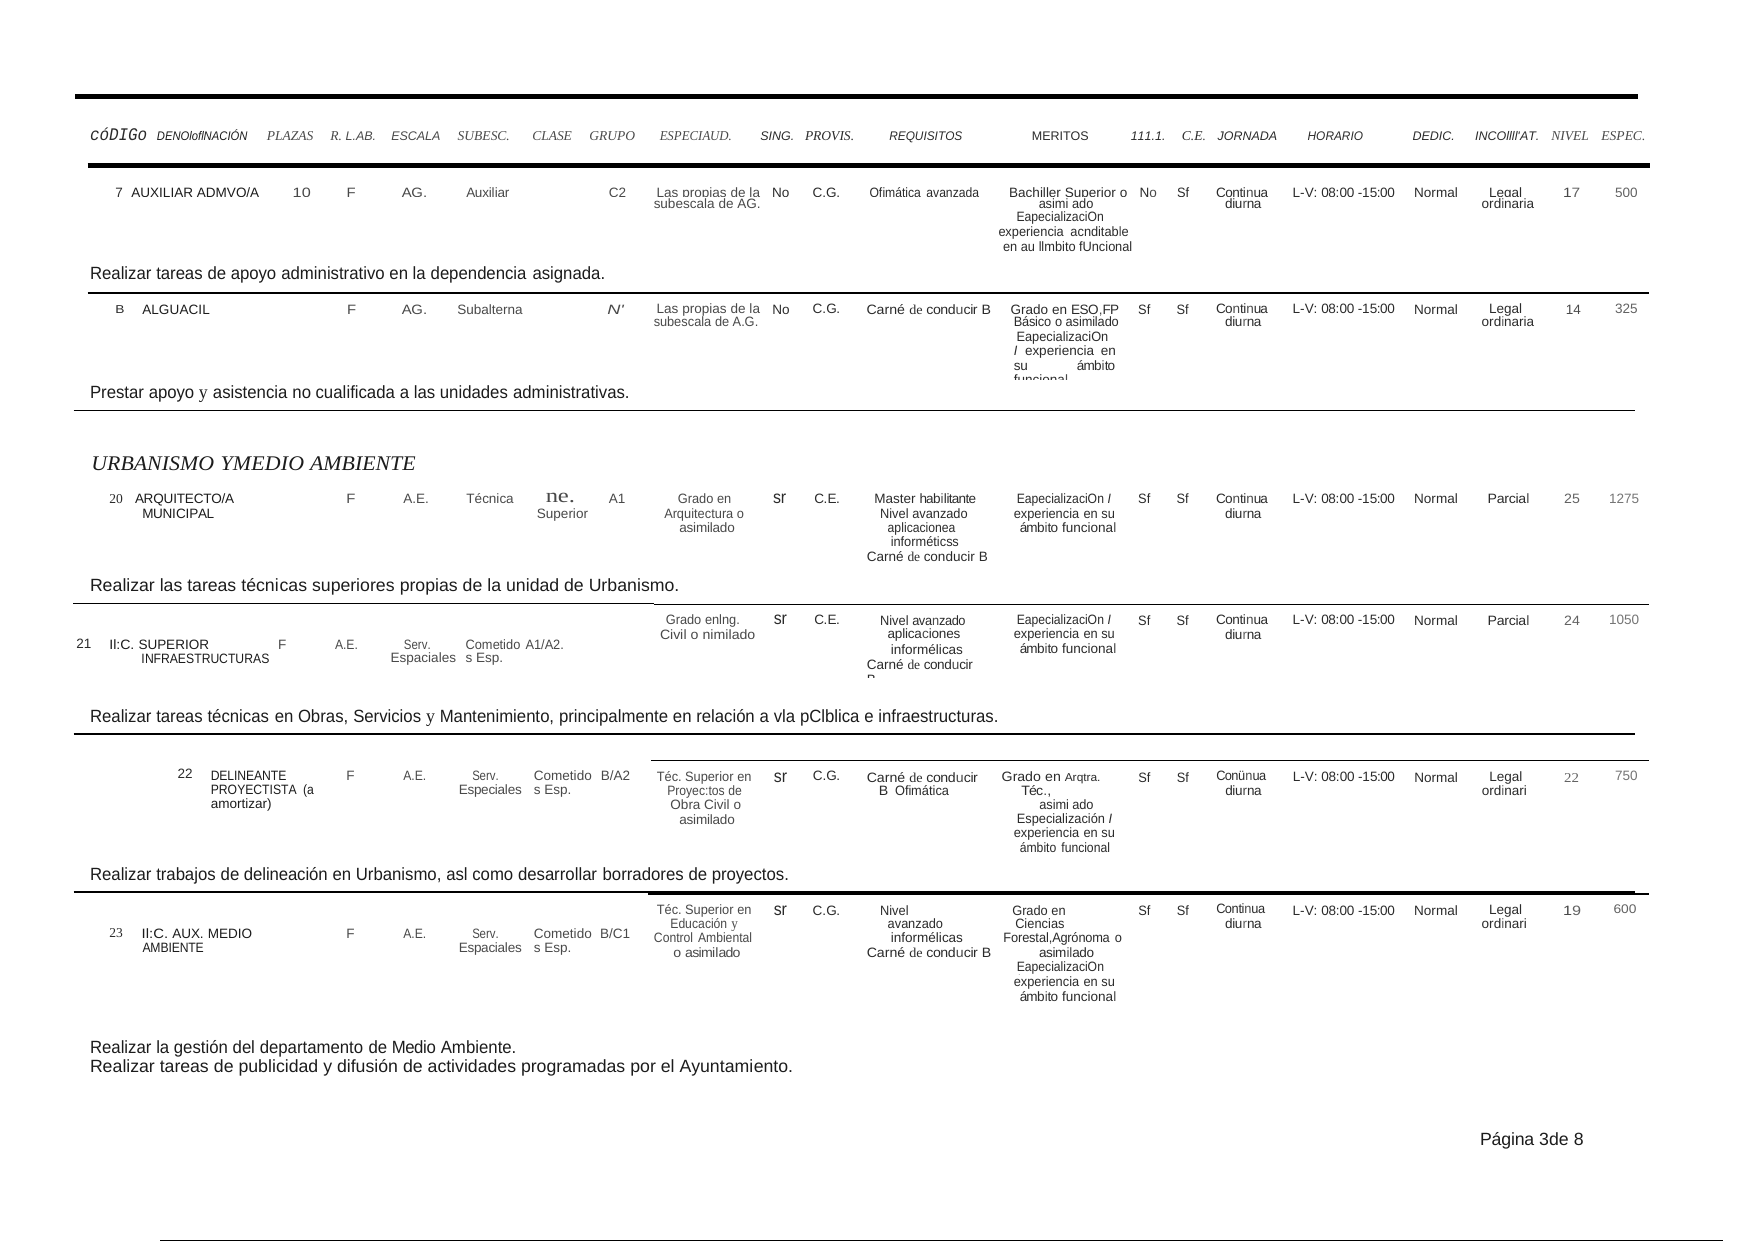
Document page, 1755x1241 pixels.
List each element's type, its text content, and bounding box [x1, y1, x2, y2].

table_header Auxiliar [447, 168, 559, 196]
table_cell [1131, 989, 1163, 1010]
table_header Grado en ESO,FP [997, 294, 1128, 316]
table_cell [1468, 931, 1548, 946]
table_cell [1404, 946, 1468, 974]
table_cell Nivel avanzado [853, 507, 998, 521]
table_header AG. [379, 168, 447, 196]
table_cell Forestal,Agrónoma o [993, 931, 1131, 946]
table_cell [1549, 931, 1597, 946]
table_header Legal ordinaria [1468, 761, 1548, 798]
table_cell [1163, 841, 1202, 862]
table_cell [1202, 989, 1279, 1010]
table_cell [648, 989, 763, 1010]
table_header Legal [1468, 294, 1548, 316]
table_cell [1163, 798, 1202, 812]
table_cell [1280, 989, 1404, 1010]
table_cell [1163, 931, 1202, 946]
table_cell [1598, 316, 1648, 379]
table_cell [1127, 521, 1163, 550]
table_cell [1166, 240, 1202, 261]
table_cell [1468, 989, 1548, 1010]
table_cell Básico o asimilado EapecializaciOn I experiencia en su ámbito funcional [997, 316, 1128, 379]
table_cell Carné de conducir B [853, 946, 993, 974]
table_header Parcial [1471, 478, 1547, 507]
table_cell [648, 974, 763, 989]
table_cell [88, 240, 277, 261]
subtitle URBANISMO YMEDIO AMBIENTE [91, 451, 1664, 474]
table_header L-V: 08:00 -15:00 [1280, 294, 1404, 316]
table_cell [1202, 798, 1280, 812]
table_cell asimilado [651, 812, 763, 841]
table_cell [763, 629, 800, 678]
table_header AG. [379, 294, 442, 316]
table_header F [328, 168, 378, 196]
list DELINEANTE F A.E. Serv. Cometido B/A2 PROYECTISTA (a Especiales s Esp. amortizar) [177, 768, 631, 812]
table_header 1275 [1594, 478, 1643, 507]
table_cell [1134, 798, 1163, 812]
table_header F [276, 294, 378, 316]
table_cell [379, 316, 442, 379]
table_header L-V: 08:00 -15:00 [1280, 605, 1404, 628]
table_cell [799, 812, 853, 841]
table_cell [447, 196, 559, 225]
table_cell [853, 316, 997, 379]
table_cell [1404, 316, 1468, 379]
text Realizar tareas técnicas en Obras, Servicios y Mantenimiento, principalmente en relación a vla pClblica e infraestructuras. [90, 704, 1664, 726]
table_cell experiencia en su [998, 507, 1127, 521]
table_cell [447, 550, 524, 573]
text Realizar tareas de apoyo administrativo en la dependencia asignada. [90, 263, 1664, 283]
text 23 Il:C. AUX. MEDIO F A.E. Serv. Cometido B/C1 AMBIENTE Espaciales s Esp. [109, 928, 631, 955]
table_header Sf [1134, 761, 1163, 798]
table_cell subescala de A.G. [639, 316, 764, 379]
table_cell [1280, 240, 1404, 261]
text Realizar las tareas técnicas superiores propias de la unidad de Urbanismo. [90, 575, 1664, 595]
table_header Sf [1163, 478, 1202, 507]
table_cell [1597, 196, 1650, 225]
table_cell [1202, 521, 1279, 550]
table_cell [853, 812, 992, 841]
table_cell [276, 316, 378, 379]
table_cell [1597, 989, 1649, 1010]
table_cell informélicas [853, 931, 993, 946]
table_header Las propias de la [639, 294, 764, 316]
table_cell [1404, 841, 1468, 862]
table_cell [1280, 931, 1404, 946]
table_header Normal [1404, 294, 1468, 316]
table_cell [291, 521, 379, 550]
table_cell [1547, 521, 1594, 550]
table_header N' [563, 294, 638, 316]
table_cell asimilado [644, 521, 759, 550]
table_cell [1404, 521, 1471, 550]
table_header Nivel avanzado [853, 605, 998, 628]
table_cell [759, 521, 800, 550]
table_cell [763, 946, 799, 974]
table_header Normal [1404, 895, 1468, 931]
table_header Normal [1404, 761, 1468, 798]
table_cell [1597, 841, 1649, 862]
table_cell [1131, 946, 1163, 974]
table_cell [1547, 629, 1594, 678]
table_cell [379, 550, 447, 573]
table_header sr [763, 895, 799, 931]
table_cell [651, 841, 763, 862]
table_header 20 ARQUITECTO/A [104, 478, 291, 507]
table_cell [1468, 240, 1548, 261]
table_header Téc. Superior en Proyec:tos de [651, 761, 763, 798]
table_header A1 [596, 478, 644, 507]
table_header Sf [1166, 168, 1202, 196]
list Il:C. SUPERIOR F A.E. Serv. Cometido A1/A2. INFRAESTRUCTURAS Espaciales s Esp. [76, 638, 634, 667]
table_cell [291, 507, 379, 521]
table_header Nivel avanzado aplicaciones [853, 895, 993, 931]
table_cell diurna [1202, 629, 1279, 678]
table_cell asimilado EapecializaciOn I [993, 946, 1131, 974]
table_cell ordinaria [1468, 196, 1548, 225]
text Realizar trabajos de delineación en Urbanismo, asl como desarrollar borradores de proyectos. [90, 863, 1664, 884]
table_cell [639, 225, 764, 240]
table_cell diurna [1202, 507, 1279, 521]
table_header Normal [1404, 605, 1471, 628]
table_cell aplicaciones informélicas Carné de conducir B [853, 629, 998, 678]
table_cell [379, 240, 447, 261]
table_cell [799, 931, 853, 946]
table_cell [379, 196, 447, 225]
table_cell [800, 521, 853, 550]
table_cell [1280, 196, 1404, 225]
table_header Legal ordinaria [1468, 895, 1548, 931]
table_cell aplicacionea informéticss [853, 521, 998, 550]
table_cell MUNICIPAL [104, 507, 291, 521]
table_header EapecializaciOn I [998, 605, 1127, 628]
table_header Continua [1202, 168, 1279, 196]
text Realizar tareas de publicidad y difusión de actividades programadas por el Ayuntamiento. [90, 1057, 1664, 1077]
table_header Continua [1202, 605, 1279, 628]
table_cell Arquitectura o [644, 507, 759, 521]
table_header ne. [524, 478, 596, 507]
table_cell [596, 507, 644, 521]
table_cell [800, 507, 853, 521]
table_header 500 [1597, 168, 1650, 196]
table_cell [328, 240, 378, 261]
table_header Continua [1202, 294, 1279, 316]
table_cell [800, 196, 854, 225]
table_header Carné de conducir B [853, 294, 997, 316]
table_cell Superior [524, 507, 596, 521]
table_header Grado en [644, 478, 759, 507]
table_cell asimi ado [993, 798, 1133, 812]
table_header C.G. [799, 895, 853, 931]
table_header L-V: 08:00 -15:00 [1280, 895, 1404, 931]
table_header A.E. [379, 478, 447, 507]
table_cell [763, 974, 799, 989]
table_cell [1163, 946, 1202, 974]
table_header Legal [1468, 168, 1548, 196]
table_header 7 AUXILIAR ADMVO/A [88, 168, 277, 196]
table_cell [1163, 989, 1202, 1010]
table_header Sf [1127, 605, 1163, 628]
table_cell [379, 521, 447, 550]
table_cell [1549, 974, 1597, 989]
table_header 1050 [1594, 605, 1649, 628]
table_header C.G. [800, 168, 854, 196]
table_cell [1163, 521, 1202, 550]
table_cell [447, 225, 559, 240]
table_cell [88, 196, 277, 225]
table_cell [1597, 931, 1649, 946]
table_cell [763, 798, 799, 812]
table_cell [1404, 507, 1471, 521]
table_header Master habilitante [853, 478, 998, 507]
table_cell [1131, 931, 1163, 946]
table_header Sf [1163, 761, 1202, 798]
text Prestar apoyo y asistencia no cualificada a las unidades administrativas. [90, 381, 1664, 403]
table_cell experiencia en su ámbito funcional [998, 629, 1127, 678]
table_cell [765, 316, 800, 379]
table_cell [800, 240, 854, 261]
table_header Técnica [447, 478, 524, 507]
table_cell [1468, 798, 1548, 812]
table_cell [1547, 550, 1594, 573]
table_header 19 [1549, 895, 1597, 931]
table_cell [1597, 946, 1649, 974]
table_header Sf [1163, 605, 1202, 628]
table_header sr [763, 761, 799, 798]
table_cell [443, 316, 563, 379]
table_header Grado en Arqtra. Téc., lng.Industrialo [993, 761, 1133, 798]
table_cell [853, 798, 992, 812]
table_cell [853, 974, 993, 989]
table_cell [1471, 550, 1547, 573]
table_cell [1404, 550, 1471, 573]
table_cell [1127, 550, 1163, 573]
table_cell [1549, 946, 1597, 974]
table_header L-V: 08:00 -15:00 [1280, 168, 1404, 196]
table_cell [379, 507, 447, 521]
table_cell [1202, 240, 1279, 261]
table_cell [800, 629, 853, 678]
table_header sr [763, 605, 800, 628]
table_cell [1202, 812, 1280, 841]
table_cell [1202, 931, 1279, 946]
table_cell [1549, 316, 1598, 379]
table_cell [1280, 629, 1404, 678]
table_cell [1404, 196, 1468, 225]
table_cell [855, 240, 989, 261]
table_cell [1404, 989, 1468, 1010]
table_cell [1166, 225, 1202, 240]
table_cell [800, 550, 853, 573]
table_cell [1404, 240, 1468, 261]
table_cell [1471, 629, 1547, 678]
table_cell Civil o nimilado [654, 629, 763, 678]
table_cell [1404, 974, 1468, 989]
table_header Conünua diurna [1202, 761, 1280, 798]
table_cell Obra Civil o [651, 798, 763, 812]
table_header 600 [1597, 895, 1649, 931]
table_header No [765, 168, 800, 196]
table_cell [1594, 507, 1643, 521]
table_cell [639, 240, 764, 261]
table_cell diurna [1202, 316, 1279, 379]
table_cell [799, 974, 853, 989]
table_cell [1166, 196, 1202, 225]
table_cell [277, 196, 328, 225]
table_header ALGUACIL [133, 294, 276, 316]
table_cell ámbito funcional [993, 841, 1133, 862]
table_cell [1549, 196, 1597, 225]
table_cell Control Ambiental [648, 931, 763, 946]
table_cell ámbito funcional [998, 521, 1127, 550]
table_cell [1163, 629, 1202, 678]
table_cell o asimilado [648, 946, 763, 974]
table_header 17 [1549, 168, 1597, 196]
table_cell [765, 225, 800, 240]
table_cell [1404, 812, 1468, 841]
table_cell Especialización I experiencia en su [993, 812, 1133, 841]
table_header Grado en Ciencias Ambientales, lng. [993, 895, 1131, 931]
text cóDIGo DENOloflNACIÓN PLAZAS R. L.AB. ESCALA SUBESC. CLASE GRUPO ESPECIAUD. SING. PROVIS. REQUISITOS MERITOS 111.1. C.E. JORNADA HORARIO DEDIC. INCOllll'AT. NIVEL ESPEC. [90, 126, 1664, 146]
table_header L-V: 08:00 -15:00 [1280, 761, 1404, 798]
table_header B [88, 294, 133, 316]
table_cell [644, 550, 759, 573]
table_cell [1549, 240, 1597, 261]
table_header Normal [1404, 478, 1471, 507]
table_cell [524, 521, 596, 550]
table_cell [759, 507, 800, 521]
table_header L-V: 08:00 -15:00 [1280, 478, 1404, 507]
table_cell [559, 240, 639, 261]
table_cell [853, 989, 993, 1010]
table_cell [379, 225, 447, 240]
table_cell [1280, 946, 1404, 974]
table_header F [291, 478, 379, 507]
table_cell [596, 521, 644, 550]
table_cell [1280, 550, 1404, 573]
table_header Sf [1163, 895, 1202, 931]
table_cell [763, 989, 799, 1010]
table_cell [559, 196, 639, 225]
table_cell [447, 521, 524, 550]
table_cell [1594, 521, 1643, 550]
table_cell [799, 946, 853, 974]
table_cell [763, 841, 799, 862]
table_cell [1127, 629, 1163, 678]
table_cell [1404, 225, 1468, 240]
table_header EapecializaciOn I [998, 478, 1127, 507]
table_cell [1597, 974, 1649, 989]
table_cell [133, 316, 276, 379]
table_header Parcial [1471, 605, 1547, 628]
table_cell [1280, 507, 1404, 521]
table_cell [1468, 974, 1548, 989]
table_cell [1597, 812, 1649, 841]
table_header No [765, 294, 800, 316]
table_header Sf [1163, 294, 1202, 316]
table_cell [1128, 316, 1163, 379]
table_cell experiencia acnditable [989, 225, 1166, 240]
table_cell [1280, 841, 1404, 862]
table_cell [765, 196, 800, 225]
table_cell [1202, 225, 1279, 240]
table_cell [855, 225, 989, 240]
table_cell [759, 550, 800, 573]
table_cell [1468, 225, 1548, 240]
table_cell [1280, 225, 1404, 240]
table_cell [763, 812, 799, 841]
table_cell diurna [1202, 196, 1279, 225]
table_cell [104, 521, 291, 550]
table_cell [1548, 812, 1597, 841]
table_header 325 [1598, 294, 1648, 316]
table_header Sf [1128, 294, 1163, 316]
table_header 14 [1549, 294, 1598, 316]
table_cell [1280, 974, 1404, 989]
table_header Grado enlng. [654, 605, 763, 628]
table_cell [1468, 841, 1548, 862]
table_cell [1280, 521, 1404, 550]
table_cell subescala de AG. [639, 196, 764, 225]
table_cell [1404, 798, 1468, 812]
table_cell asimi ado EapecializaciOn I [989, 196, 1166, 225]
table_cell [277, 225, 328, 240]
table_cell [88, 225, 277, 240]
table_cell [1127, 507, 1163, 521]
table_header Continua [1202, 478, 1279, 507]
table_cell [1597, 240, 1650, 261]
table_cell [1163, 812, 1202, 841]
table_header Carné de conducir B Ofimática básica [853, 761, 992, 798]
table_header Continua diurna [1202, 895, 1279, 931]
table_cell [1468, 812, 1548, 841]
table_cell [559, 225, 639, 240]
table_cell [799, 989, 853, 1010]
table_cell [855, 196, 989, 225]
table_cell [765, 240, 800, 261]
table_header 10 [277, 168, 328, 196]
table_cell [1471, 521, 1547, 550]
table_header 22 [1548, 761, 1597, 798]
table_header Ofimática avanzada [855, 168, 989, 196]
table_cell [1548, 798, 1597, 812]
table_cell [1202, 841, 1280, 862]
table_cell [1549, 989, 1597, 1010]
table_cell [1163, 974, 1202, 989]
table_cell ordinaria [1468, 316, 1548, 379]
table_cell [291, 550, 379, 573]
table_cell [1471, 507, 1547, 521]
table_cell [328, 225, 378, 240]
table_cell [799, 798, 853, 812]
table_header Sf [1131, 895, 1163, 931]
table_cell [998, 550, 1127, 573]
table_cell [277, 240, 328, 261]
table_header Téc. Superior en Educación y [648, 895, 763, 931]
table_cell [1594, 550, 1643, 573]
table_header Normal [1404, 168, 1468, 196]
table_cell [1404, 629, 1471, 678]
table_cell [800, 225, 854, 240]
table_cell [1163, 507, 1202, 521]
table_cell experiencia en su [993, 974, 1131, 989]
table_cell [447, 240, 559, 261]
table_cell [596, 550, 644, 573]
text Realizar la gestión del departamento de Medio Ambiente. [90, 1037, 1664, 1057]
table_header 24 [1547, 605, 1594, 628]
table_cell [853, 841, 992, 862]
table_header C.E. [800, 605, 853, 628]
table_cell [1280, 812, 1404, 841]
table_cell [1549, 225, 1597, 240]
table_cell [1597, 225, 1650, 240]
table_cell [524, 550, 596, 573]
table_cell [1548, 841, 1597, 862]
table_cell [1280, 316, 1404, 379]
table_cell [1131, 974, 1163, 989]
table_cell en au llmbito fUncional [989, 240, 1166, 261]
table_cell [1202, 974, 1279, 989]
table_cell [763, 931, 799, 946]
table_cell ámbito funcional [993, 989, 1131, 1010]
table_cell [1280, 798, 1404, 812]
table_header C.G. [800, 294, 853, 316]
table_cell [1594, 629, 1649, 678]
table_cell [799, 841, 853, 862]
table_cell [1468, 946, 1548, 974]
table_cell [328, 196, 378, 225]
table_cell [1163, 316, 1202, 379]
table_cell [104, 550, 291, 573]
table_cell [563, 316, 638, 379]
table_header Bachiller Superior o No [989, 168, 1166, 196]
table_header sr [759, 478, 800, 507]
table_cell [1134, 841, 1163, 862]
table_cell [800, 316, 853, 379]
table_cell [1134, 812, 1163, 841]
table_cell [88, 316, 133, 379]
table_header 750 [1597, 761, 1649, 798]
table_cell [1163, 550, 1202, 573]
table_cell [1597, 798, 1649, 812]
table_cell [1404, 931, 1468, 946]
table_header Sf [1127, 478, 1163, 507]
table_cell Carné de conducir B [853, 550, 998, 573]
table_header C.G. [799, 761, 853, 798]
table_header C2 [559, 168, 639, 196]
table_cell [1547, 507, 1594, 521]
table_header Las propias de la [639, 168, 764, 196]
table_cell [1202, 946, 1279, 974]
table_header Subalterna [443, 294, 563, 316]
table_cell [447, 507, 524, 521]
table_header 25 [1547, 478, 1594, 507]
table_cell [1202, 550, 1279, 573]
table_header C.E. [800, 478, 853, 507]
